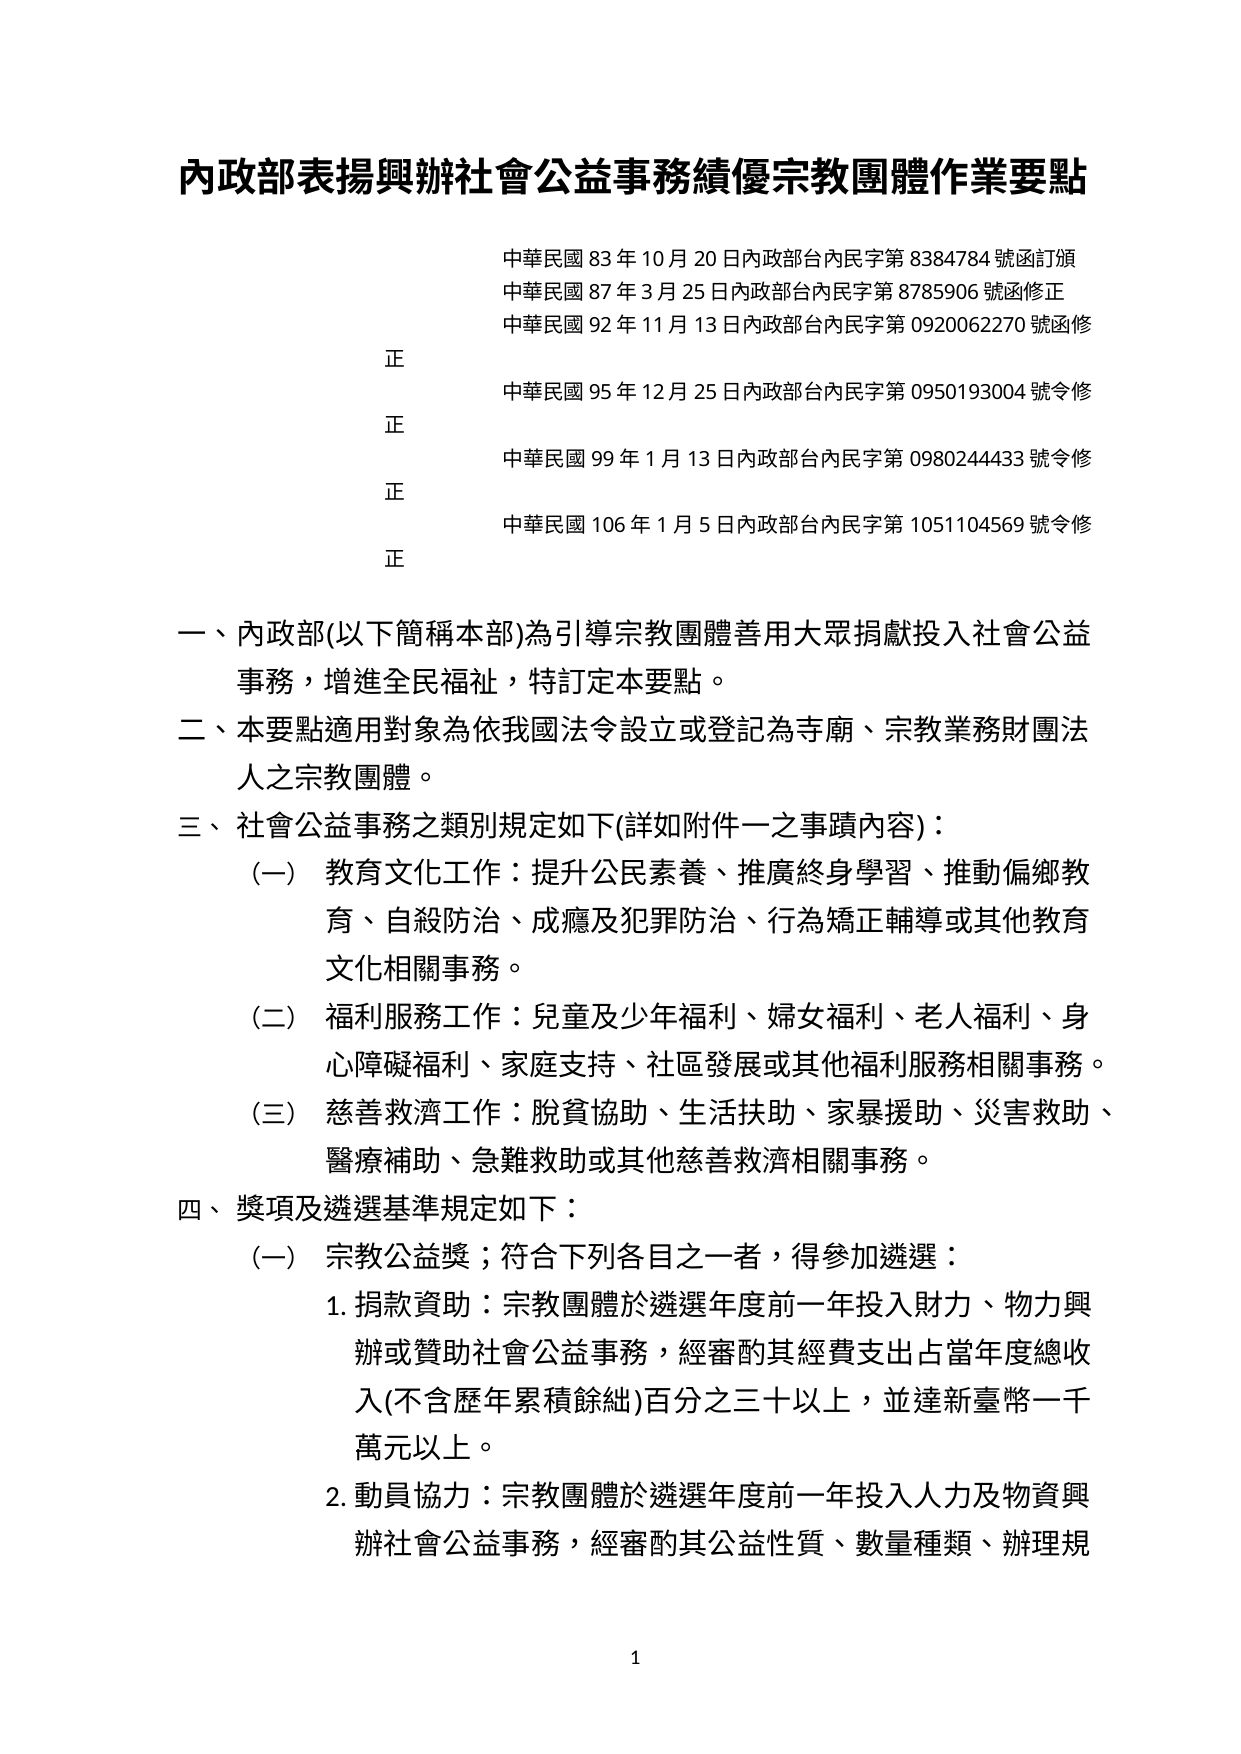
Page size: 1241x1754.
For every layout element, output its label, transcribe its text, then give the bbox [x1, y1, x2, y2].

text 中華民國95年12月25日內政部台內民字第0950193004號令修正 [384, 373, 1092, 439]
text 中華民國83年10月20日內政部台內民字第8384784號函訂頒 [384, 239, 1092, 273]
text 中華民國99年1月13日內政部台內民字第0980244433號令修正 [384, 439, 1092, 506]
text 中華民國106年1月5日內政部台內民字第1051104569號令修正 [384, 506, 1092, 573]
list 慈善救濟工作：脫貧協助、生活扶助、家暴援助、災害救助、醫療補助、急難救助或其他慈善救濟相關事務。 [236, 1085, 1092, 1181]
list 動員協力：宗教團體於遴選年度前一年投入人力及物資興辦社會公益事務，經審酌其公益性質、數量種類、辦理規 [325, 1468, 1092, 1564]
list 內政部(以下簡稱本部)為引導宗教團體善用大眾捐獻投入社會公益事務，增進全民福祉，特訂定本要點。 [177, 606, 1092, 702]
text 內政部表揚興辦社會公益事務績優宗教團體作業要點 [177, 148, 1092, 202]
list 本要點適用對象為依我國法令設立或登記為寺廟、宗教業務財團法人之宗教團體。 [177, 702, 1092, 798]
list 福利服務工作：兒童及少年福利、婦女福利、老人福利、身心障礙福利、家庭支持、社區發展或其他福利服務相關事務。 [236, 989, 1092, 1085]
list 社會公益事務之類別規定如下(詳如附件一之事蹟內容)： [177, 798, 1092, 846]
text 中華民國92年11月13日內政部台內民字第0920062270號函修正 [384, 306, 1092, 373]
list 宗教公益獎；符合下列各目之一者，得參加遴選： [236, 1229, 1092, 1277]
list 教育文化工作：提升公民素養、推廣終身學習、推動偏鄉教育、自殺防治、成癮及犯罪防治、行為矯正輔導或其他教育文化相關事務。 [236, 846, 1092, 989]
list 獎項及遴選基準規定如下： [177, 1181, 1092, 1229]
text 中華民國87年3月25日內政部台內民字第8785906號函修正 [384, 273, 1092, 306]
list 捐款資助：宗教團體於遴選年度前一年投入財力、物力興辦或贊助社會公益事務，經審酌其經費支出占當年度總收入(不含歷年累積餘絀)百分之三十以上，並達新臺幣一千萬元以上。 [325, 1277, 1092, 1468]
